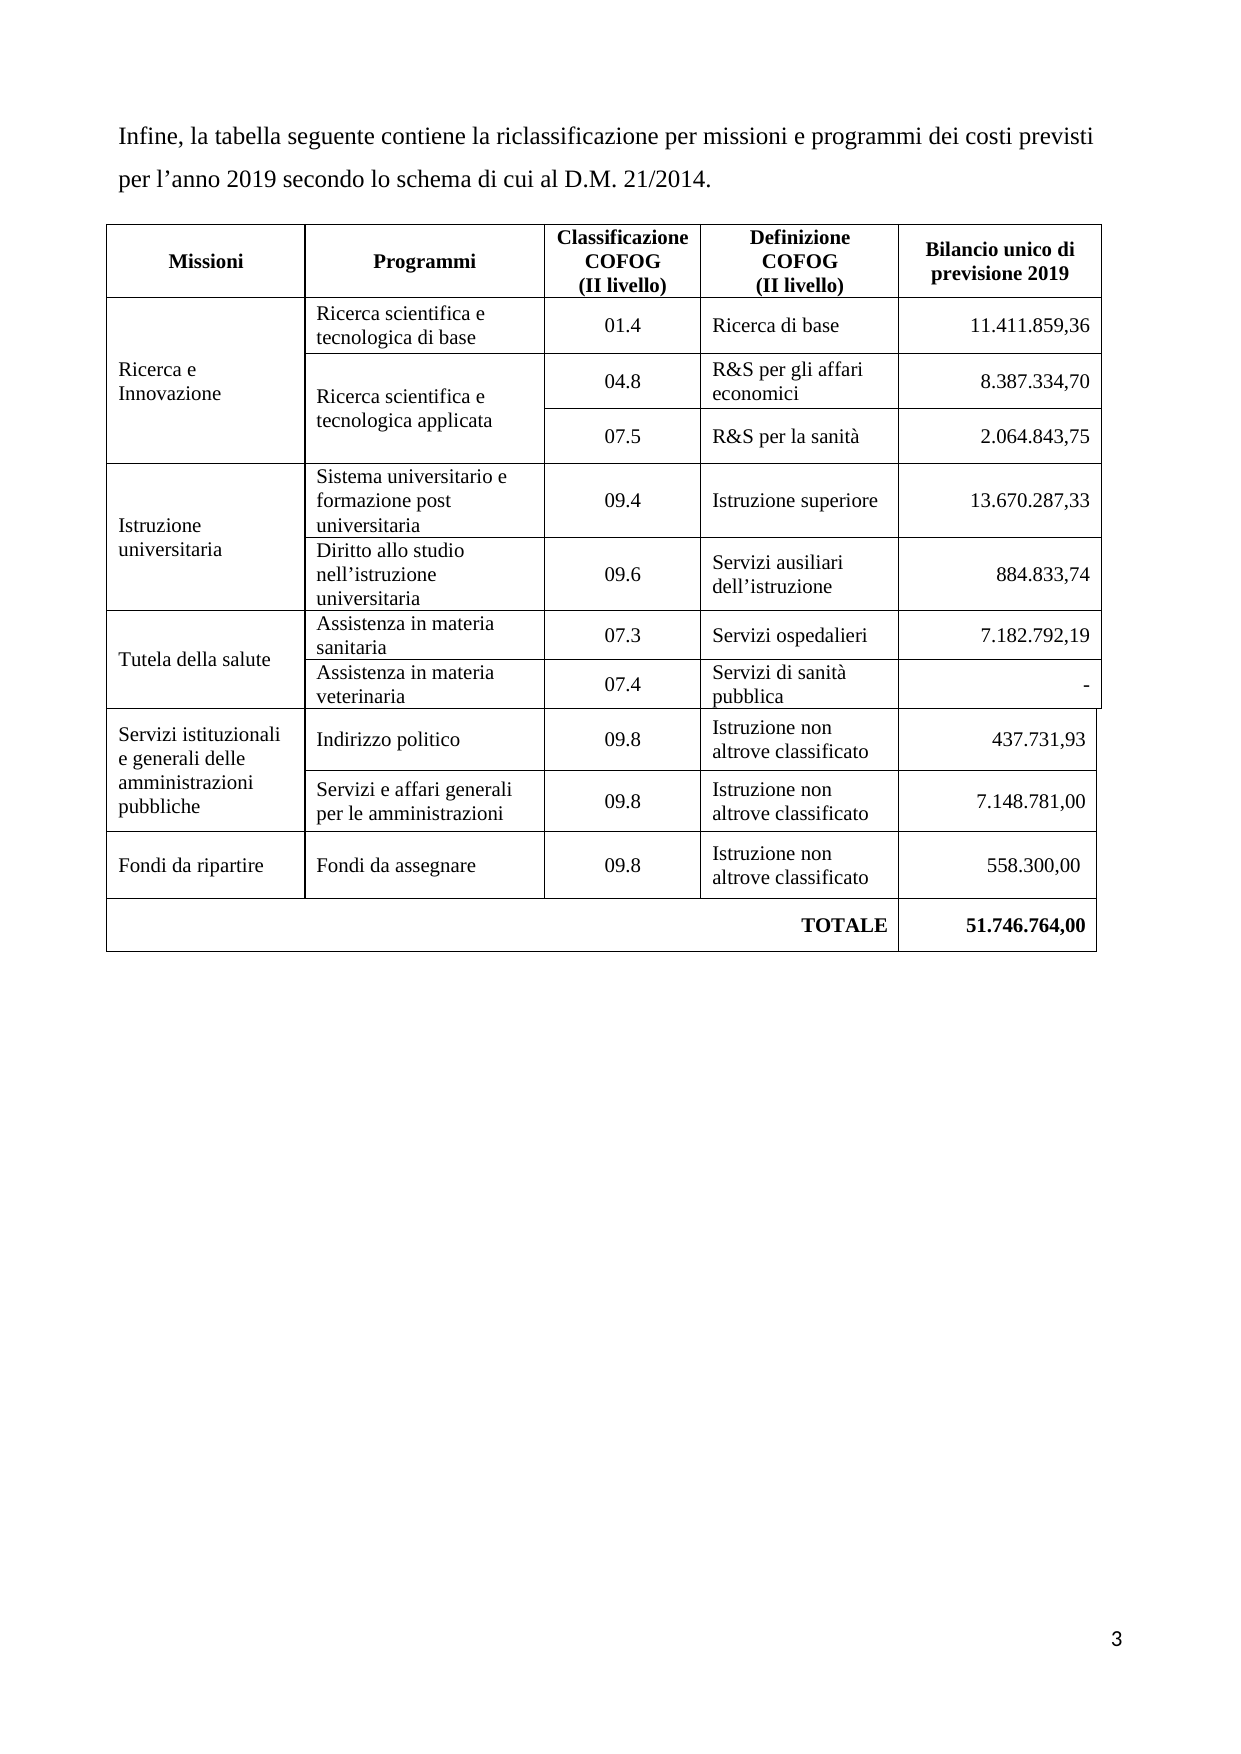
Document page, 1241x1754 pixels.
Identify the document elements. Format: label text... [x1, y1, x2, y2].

table_cell [1097, 898, 1101, 951]
table_cell Fondi da assegnare [306, 832, 544, 898]
table_header Missioni [107, 225, 304, 297]
table_cell Istruzione non altrove classificato [701, 832, 898, 898]
table_cell Ricerca scientifica e tecnologica applicata [306, 354, 544, 463]
table_cell 09.4 [545, 464, 700, 537]
table_cell Assistenza in materia veterinaria [306, 660, 544, 708]
table_cell 07.5 [545, 409, 700, 463]
table_cell Servizi ausiliari dell’istruzione [701, 538, 898, 610]
table_header Classificazione COFOG (II livello) [545, 225, 700, 297]
table_cell 07.4 [545, 660, 700, 708]
table_cell Servizi di sanità pubblica [701, 660, 898, 708]
table_cell 11.411.859,36 [899, 298, 1101, 352]
table_cell 558.300,00 [899, 832, 1096, 898]
table_cell Indirizzo politico [306, 709, 544, 769]
table_cell 2.064.843,75 [899, 409, 1101, 463]
table_cell [1097, 770, 1101, 831]
table_cell 7.182.792,19 [899, 611, 1101, 659]
table_cell 884.833,74 [899, 538, 1101, 610]
table_cell Assistenza in materia sanitaria [306, 611, 544, 659]
text Infine, la tabella seguente contiene la riclassificazione per missioni e programmi dei costi previsti per l’anno 2019 secondo lo schema di cui al D.M. 21/2014. [118, 121, 1122, 193]
table_cell Istruzione universitaria [107, 464, 304, 610]
table_cell 09.8 [545, 832, 700, 898]
table_cell 8.387.334,70 [899, 354, 1101, 408]
table_cell 13.670.287,33 [899, 464, 1101, 537]
table_cell - [899, 660, 1101, 708]
table_cell Servizi istituzionali e generali delle amministrazioni pubbliche [107, 709, 304, 831]
table_cell 09.6 [545, 538, 700, 610]
table_cell Fondi da ripartire [107, 832, 304, 898]
table_cell 09.8 [545, 771, 700, 831]
table_cell Istruzione superiore [701, 464, 898, 537]
table_header Definizione COFOG (II livello) [701, 225, 898, 297]
table_cell Ricerca scientifica e tecnologica di base [306, 298, 544, 352]
table_cell 7.148.781,00 [899, 771, 1096, 831]
table_cell Istruzione non altrove classificato [701, 771, 898, 831]
table_cell 51.746.764,00 [899, 899, 1096, 951]
table_cell 437.731,93 [899, 709, 1096, 769]
table_cell R&S per gli affari economici [701, 354, 898, 408]
table_cell R&S per la sanità [701, 409, 898, 463]
table_cell [1097, 709, 1101, 769]
table_cell Istruzione non altrove classificato [701, 709, 898, 769]
table_cell Servizi ospedalieri [701, 611, 898, 659]
table_header Programmi [306, 225, 544, 297]
table_cell Diritto allo studio nell’istruzione universitaria [306, 538, 544, 610]
table_cell 04.8 [545, 354, 700, 408]
table_cell Ricerca di base [701, 298, 898, 352]
table_cell TOTALE [107, 899, 898, 951]
table_header Bilancio unico di previsione 2019 [899, 225, 1101, 297]
table_cell 09.8 [545, 709, 700, 769]
table_cell [1097, 831, 1101, 898]
table_cell Sistema universitario e formazione post universitaria [306, 464, 544, 537]
table_cell 01.4 [545, 298, 700, 352]
table_cell Ricerca e Innovazione [107, 298, 304, 463]
table_cell 07.3 [545, 611, 700, 659]
table_cell Servizi e affari generali per le amministrazioni [306, 771, 544, 831]
table_cell Tutela della salute [107, 611, 304, 708]
